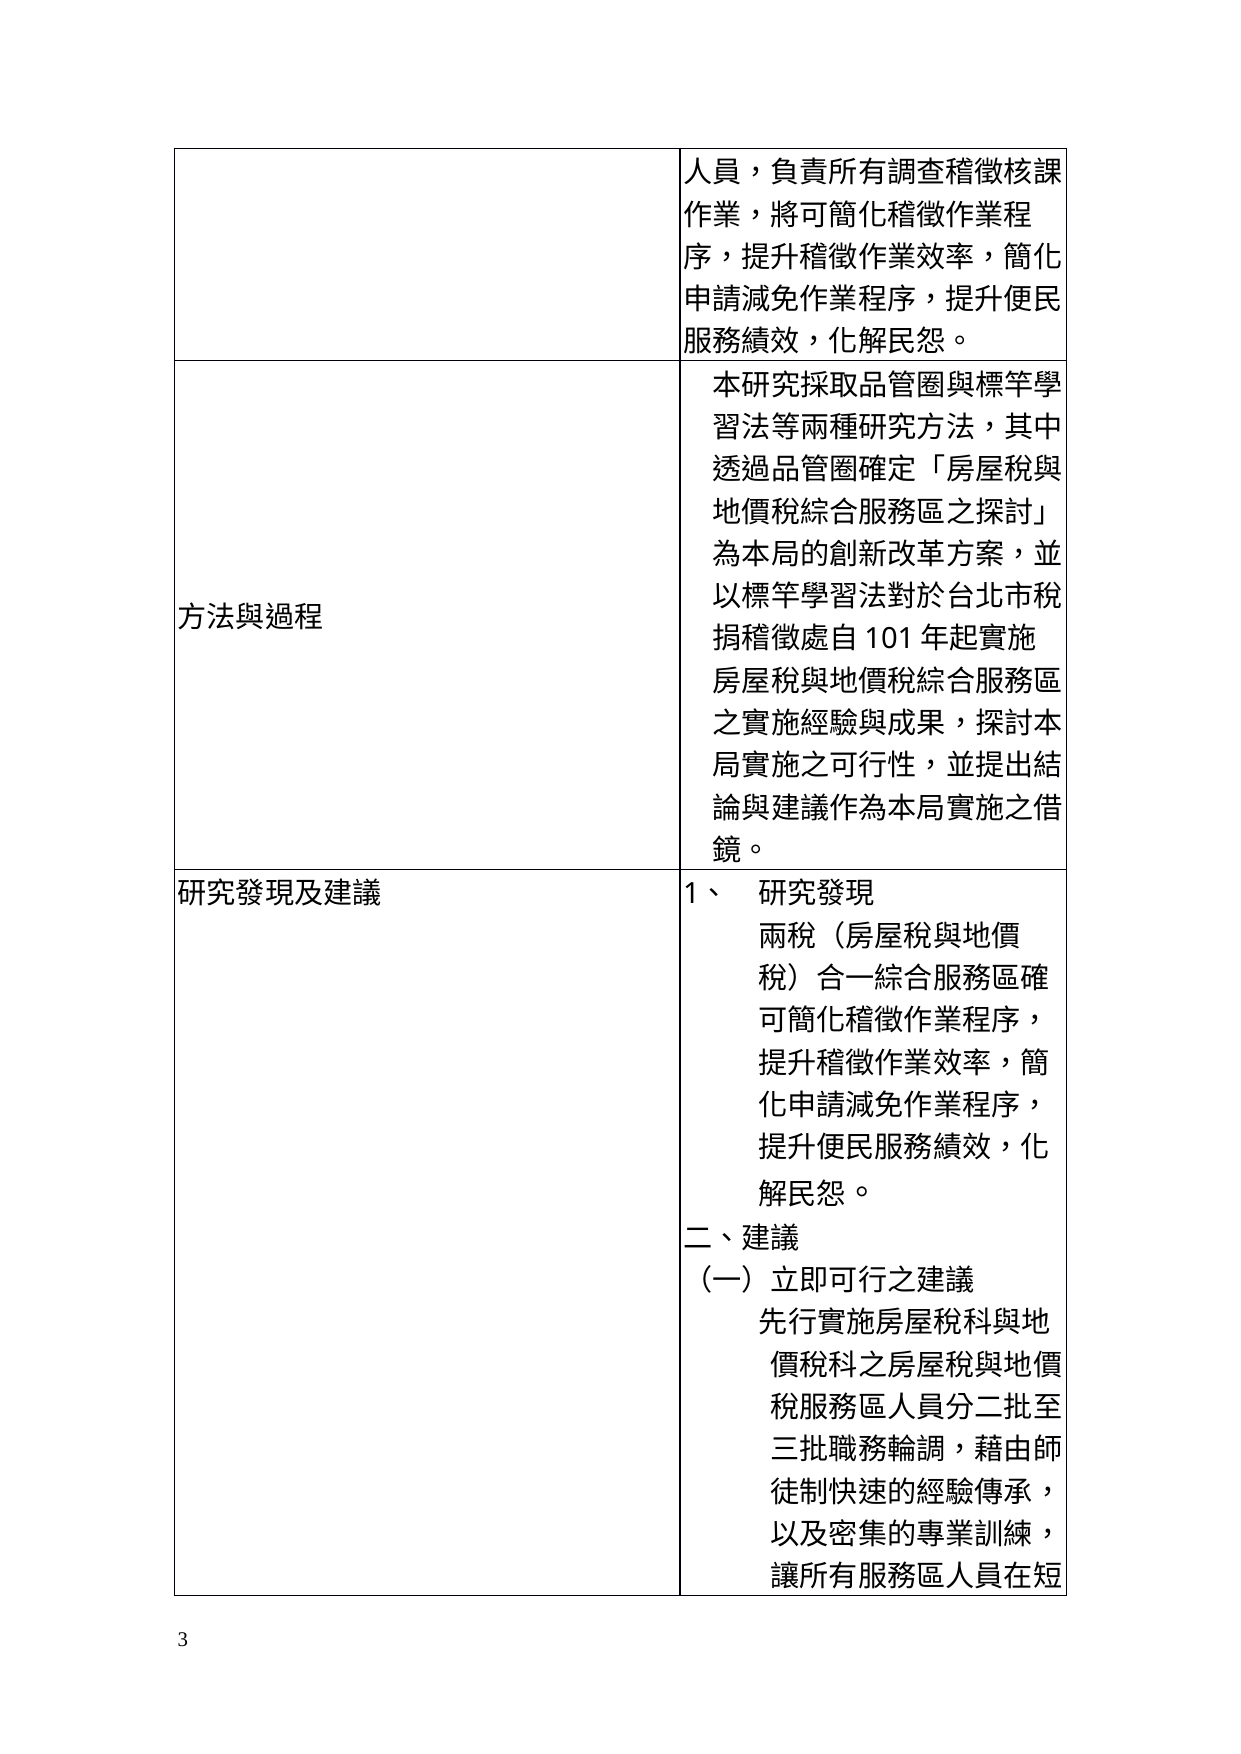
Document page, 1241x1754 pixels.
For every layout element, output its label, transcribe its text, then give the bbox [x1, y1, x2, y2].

table_cell 本研究採取品管圈與標竿學習法等兩種研究方法，其中透過品管圈確定「房屋稅與地價稅綜合服務區之探討」為本局的創新改革方案，並以標竿學習法對於台北市稅捐稽徵處自101年起實施房屋稅與地價稅綜合服務區之實施經驗與成果，探討本局實施之可行性，並提出結論與建議作為本局實施之借鏡。 [681, 361, 1066, 869]
table_cell 研究發現及建議 [175, 870, 679, 1595]
table_cell 研究發現 兩稅（房屋稅與地價稅）合一綜合服務區確可簡化稽徵作業程序，提升稽徵作業效率，簡化申請減免作業程序，提升便民服務績效，化解民怨。 二、建議 （一）立即可行之建議 先行實施房屋稅科與地價稅科之房屋稅與地價稅服務區人員分二批至三批職務輪調，藉由師徒制快速的經驗傳承，以及密集的專業訓練，讓所有服務區人員在短期內均具有房屋稅與地價稅的實際稽徵作業經驗。並建立SOP標準作業流程，以利未來人員異動時，新進之員工可以快速地學習並立即上任從事房屋稅與地價稅之稽徵作業。 進行組織調整，將房屋稅科之房屋稅服務區人員與地價稅科之地價稅服務區人員合併組成不動產持有稅科，專責房屋稅與地價稅之稽徵作業程序（含稅籍管理及調查以及減免之作業），其他兩科剩餘之人力（含原負責地價稅與房屋稅開徵作業及欠稅清理作業人員、契稅稽徵作業人員）另組成不動產稅務管理科，專責房屋稅與地價稅之開徵作業及欠稅之清理作業以及契稅之稽徵作業。 （二）中長期規劃建議 先行實施目前土地增值稅科之土地增值稅及印花稅稽徵作業人員與房屋稅科之契稅之稽徵作業人員分二批至三批職務輪調，藉由師徒制快速的經驗傳承，以及密集的專業訓練，讓所有承辦人員在短期內均具有土地增值稅及印花稅以及契稅的實際稽徵作業經驗。並建立SOP標準作業流程，以利未來人員異動時，新進之員工可以快速地學習並立即上任從事土地增值稅及印花稅以及契稅之稽徵作業。 進行組織調整，將目前土地增值稅科之土地增值稅與印花稅稽徵作業人員與目前房屋稅科之契稅稽徵作業人員合併組成「不動產移轉稅科」，專責土地增值稅及印花稅以及契稅之稽徵作業程序。其他剩餘之人力併入「不動產稅務管理科」，專責房屋稅與地價稅之開徵作業及房屋稅、地價稅、土地增值稅、契稅與印花稅欠稅之清理作業，並將目前消費稅科使用牌照稅之開徵作業及欠稅之清理作業納入並更名為「稅務管理科」。由稅務管理科統籌本縣所有地方稅之之開徵作業及欠稅之清理作業，以簡化作業並提升稽徵績效。 [681, 870, 1066, 1595]
table_cell [175, 149, 679, 360]
table_cell 方法與過程 [175, 361, 679, 869]
table_cell 人員，負責所有調查稽徵核課作業，將可簡化稽徵作業程序，提升稽徵作業效率，簡化申請減免作業程序，提升便民服務績效，化解民怨。 [681, 149, 1066, 360]
